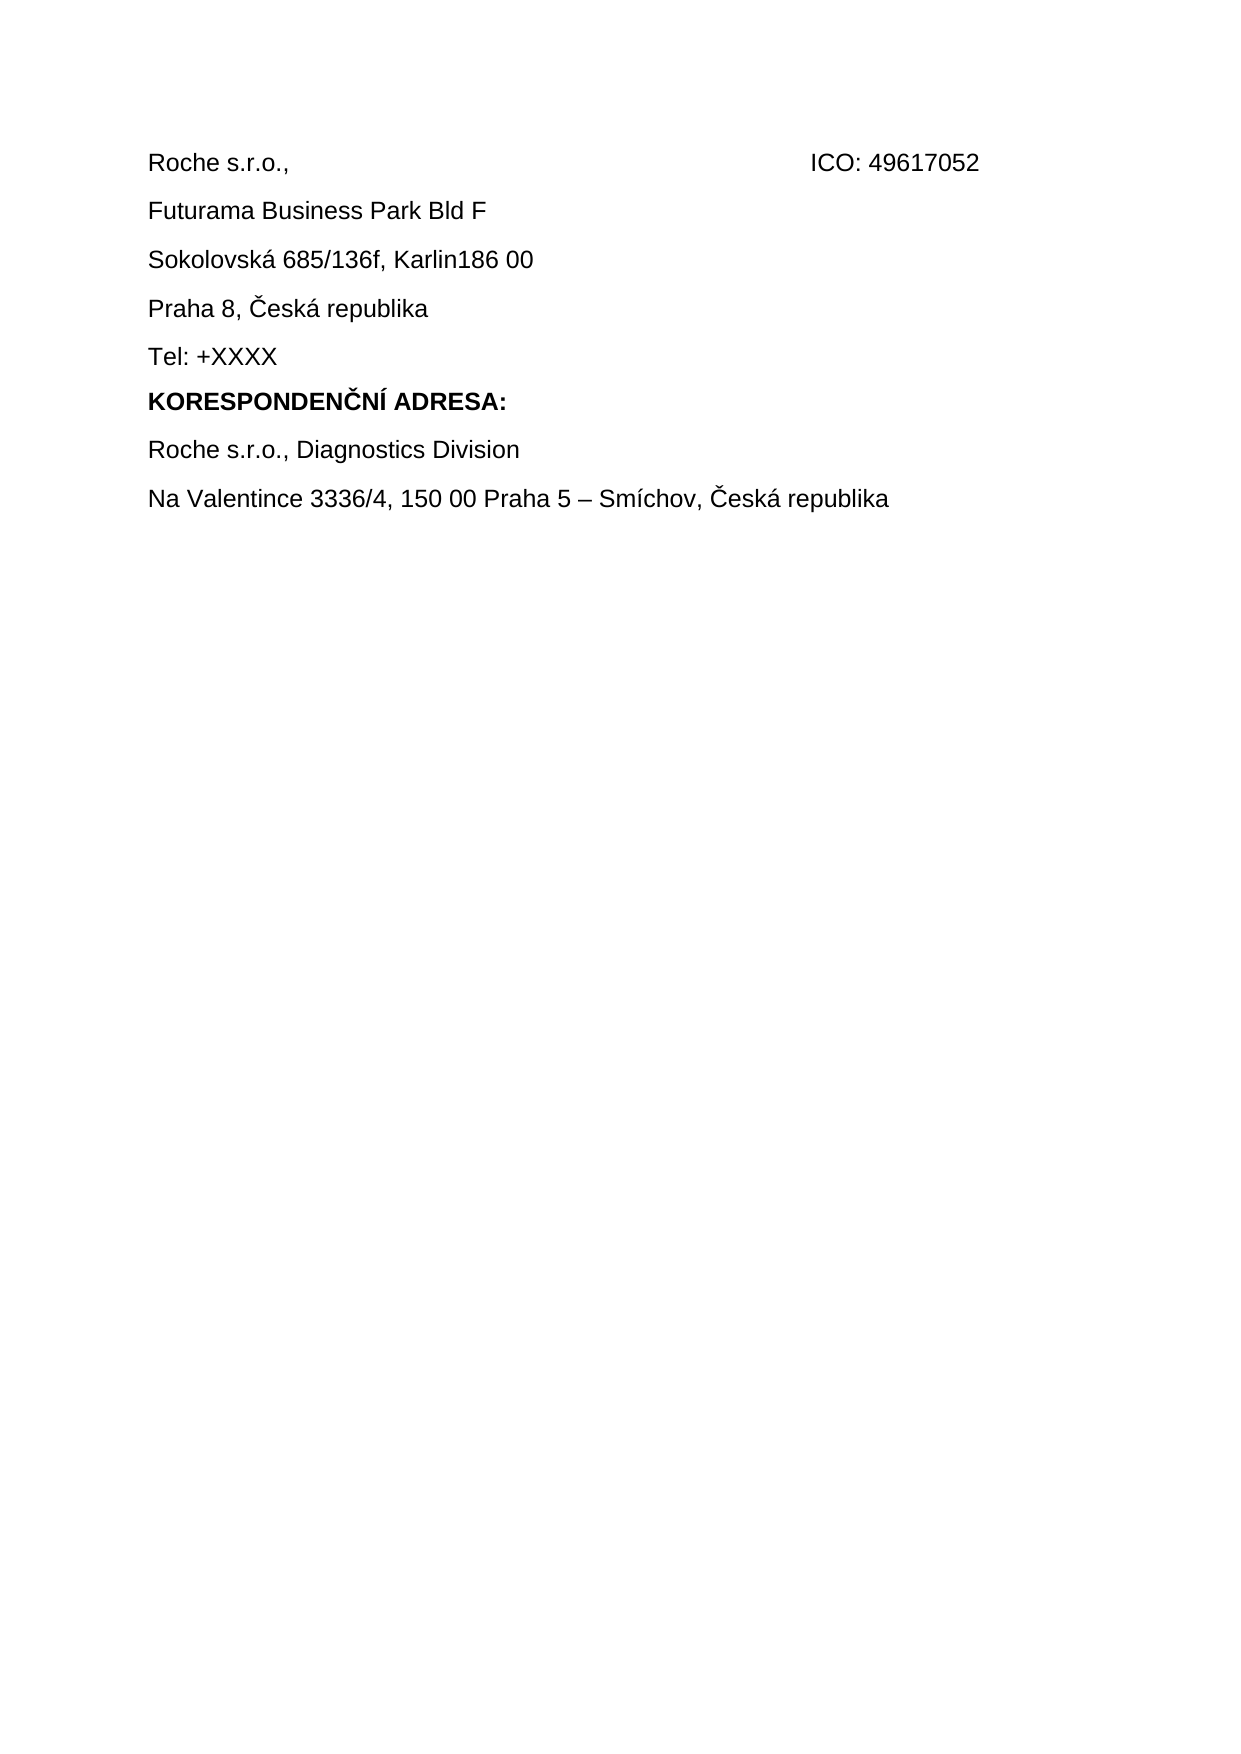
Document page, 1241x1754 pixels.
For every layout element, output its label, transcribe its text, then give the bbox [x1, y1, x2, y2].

table_header Roche s.r.o., Futurama Business Park Bld F Sokolovská 685/136f, Karlin186 00 Praha 8, Česká republika Tel: +XXXX [148, 148, 810, 387]
text KORESPONDENČNÍ ADRESA: [148, 387, 1093, 415]
text Na Valentince 3336/4, 150 00 Praha 5 – Smíchov, Česká republika [148, 484, 1093, 513]
text Roche s.r.o., Diagnostics Division [148, 435, 1093, 464]
table_header ICO: 49617052 [810, 148, 1101, 387]
